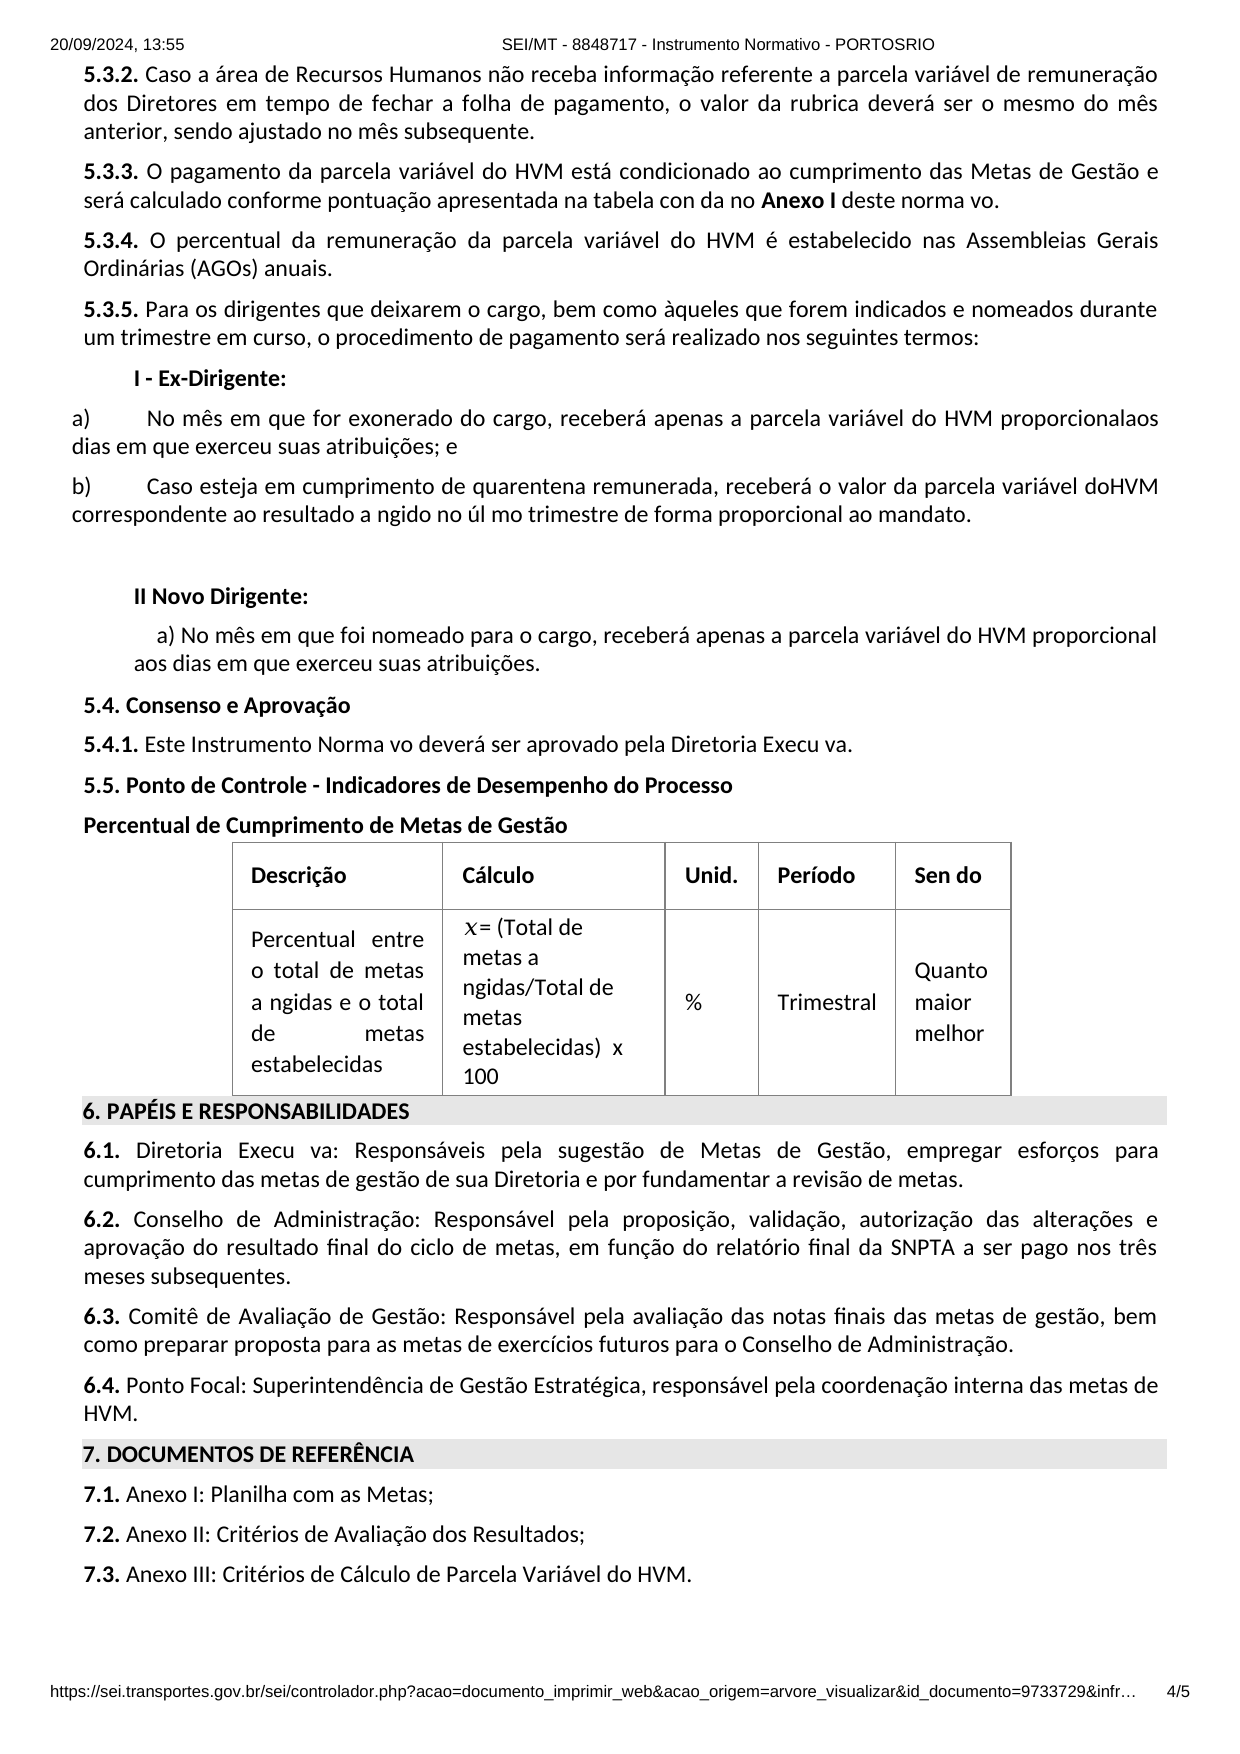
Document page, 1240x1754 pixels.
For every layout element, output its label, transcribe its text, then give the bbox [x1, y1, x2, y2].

text 6.3. Comitê de Avaliação de Gestão: Responsável pela avaliação das notas finais das metas de gestão, bem como preparar proposta para as metas de exercícios futuros para o Conselho de Administração. [83, 1302, 1160, 1359]
text 5.4.1. Este Instrumento Norma vo deverá ser aprovado pela Diretoria Execu va. [83, 730, 1160, 758]
table_header Sen do [896, 843, 1010, 909]
table_cell % [666, 910, 758, 1094]
table_cell Percentual entre o total de metas a ngidas e o total de metas estabelecidas [233, 910, 442, 1094]
table_header Unid. [666, 843, 758, 909]
table_cell Quanto maior melhor [896, 910, 1010, 1094]
subtitle PAPÉIS E RESPONSABILIDADES [82, 1096, 1167, 1125]
table_cell Trimestral [759, 910, 895, 1094]
text 5.4. Consenso e Aprovação [83, 690, 1167, 719]
list Caso esteja em cumprimento de quarentena remunerada, receberá o valor da parcela variável doHVM correspondente ao resultado a ngido no úl mo trimestre de forma proporcional ao mandato. [72, 472, 1160, 529]
text Percentual de Cumprimento de Metas de Gestão [83, 810, 1167, 839]
table_header Descrição [233, 843, 442, 909]
text 7.3. Anexo III: Critérios de Cálculo de Parcela Variável do HVM. [83, 1560, 1160, 1588]
table_header Período [759, 843, 895, 909]
text 5.3.3. O pagamento da parcela variável do HVM está condicionado ao cumprimento das Metas de Gestão e será calculado conforme pontuação apresentada na tabela con da no Anexo I deste norma vo. [83, 157, 1160, 214]
text 5.3.4. O percentual da remuneração da parcela variável do HVM é estabelecido nas Assembleias Gerais Ordinárias (AGOs) anuais. [83, 226, 1160, 283]
text 5.5. Ponto de Controle - Indicadores de Desempenho do Processo [83, 770, 1167, 799]
text 5.3.5. Para os dirigentes que deixarem o cargo, bem como àqueles que forem indicados e nomeados durante um trimestre em curso, o procedimento de pagamento será realizado nos seguintes termos: [83, 294, 1160, 351]
text a) No mês em que foi nomeado para o cargo, receberá apenas a parcela variável do HVM proporcional aos dias em que exerceu suas atribuições. [133, 621, 1160, 678]
text 5.3.2. Caso a área de Recursos Humanos não receba informação referente a parcela variável de remuneração dos Diretores em tempo de fechar a folha de pagamento, o valor da rubrica deverá ser o mesmo do mês anterior, sendo ajustado no mês subsequente. [83, 60, 1160, 145]
text 7.2. Anexo II: Critérios de Avaliação dos Resultados; [83, 1520, 1160, 1548]
text 6.2. Conselho de Administração: Responsável pela proposição, validação, autorização das alterações e aprovação do resultado final do ciclo de metas, em função do relatório final da SNPTA a ser pago nos três meses subsequentes. [83, 1205, 1160, 1290]
table_header Cálculo [443, 843, 664, 909]
text I - Ex-Dirigente: [133, 363, 1167, 392]
text 6.1. Diretoria Execu va: Responsáveis pela sugestão de Metas de Gestão, empregar esforços para cumprimento das metas de gestão de sua Diretoria e por fundamentar a revisão de metas. [83, 1136, 1160, 1193]
table_cell 𝑥= (Total de metas a ngidas/Total de metas estabelecidas) x 100 [443, 910, 664, 1094]
subtitle DOCUMENTOS DE REFERÊNCIA [82, 1439, 1167, 1469]
text 6.4. Ponto Focal: Superintendência de Gestão Estratégica, responsável pela coordenação interna das metas de HVM. [83, 1371, 1160, 1427]
text 7.1. Anexo I: Planilha com as Metas; [83, 1479, 1160, 1508]
list No mês em que for exonerado do cargo, receberá apenas a parcela variável do HVM proporcionalaos dias em que exerceu suas atribuições; e [72, 403, 1160, 460]
text II Novo Dirigente: [133, 581, 1167, 610]
